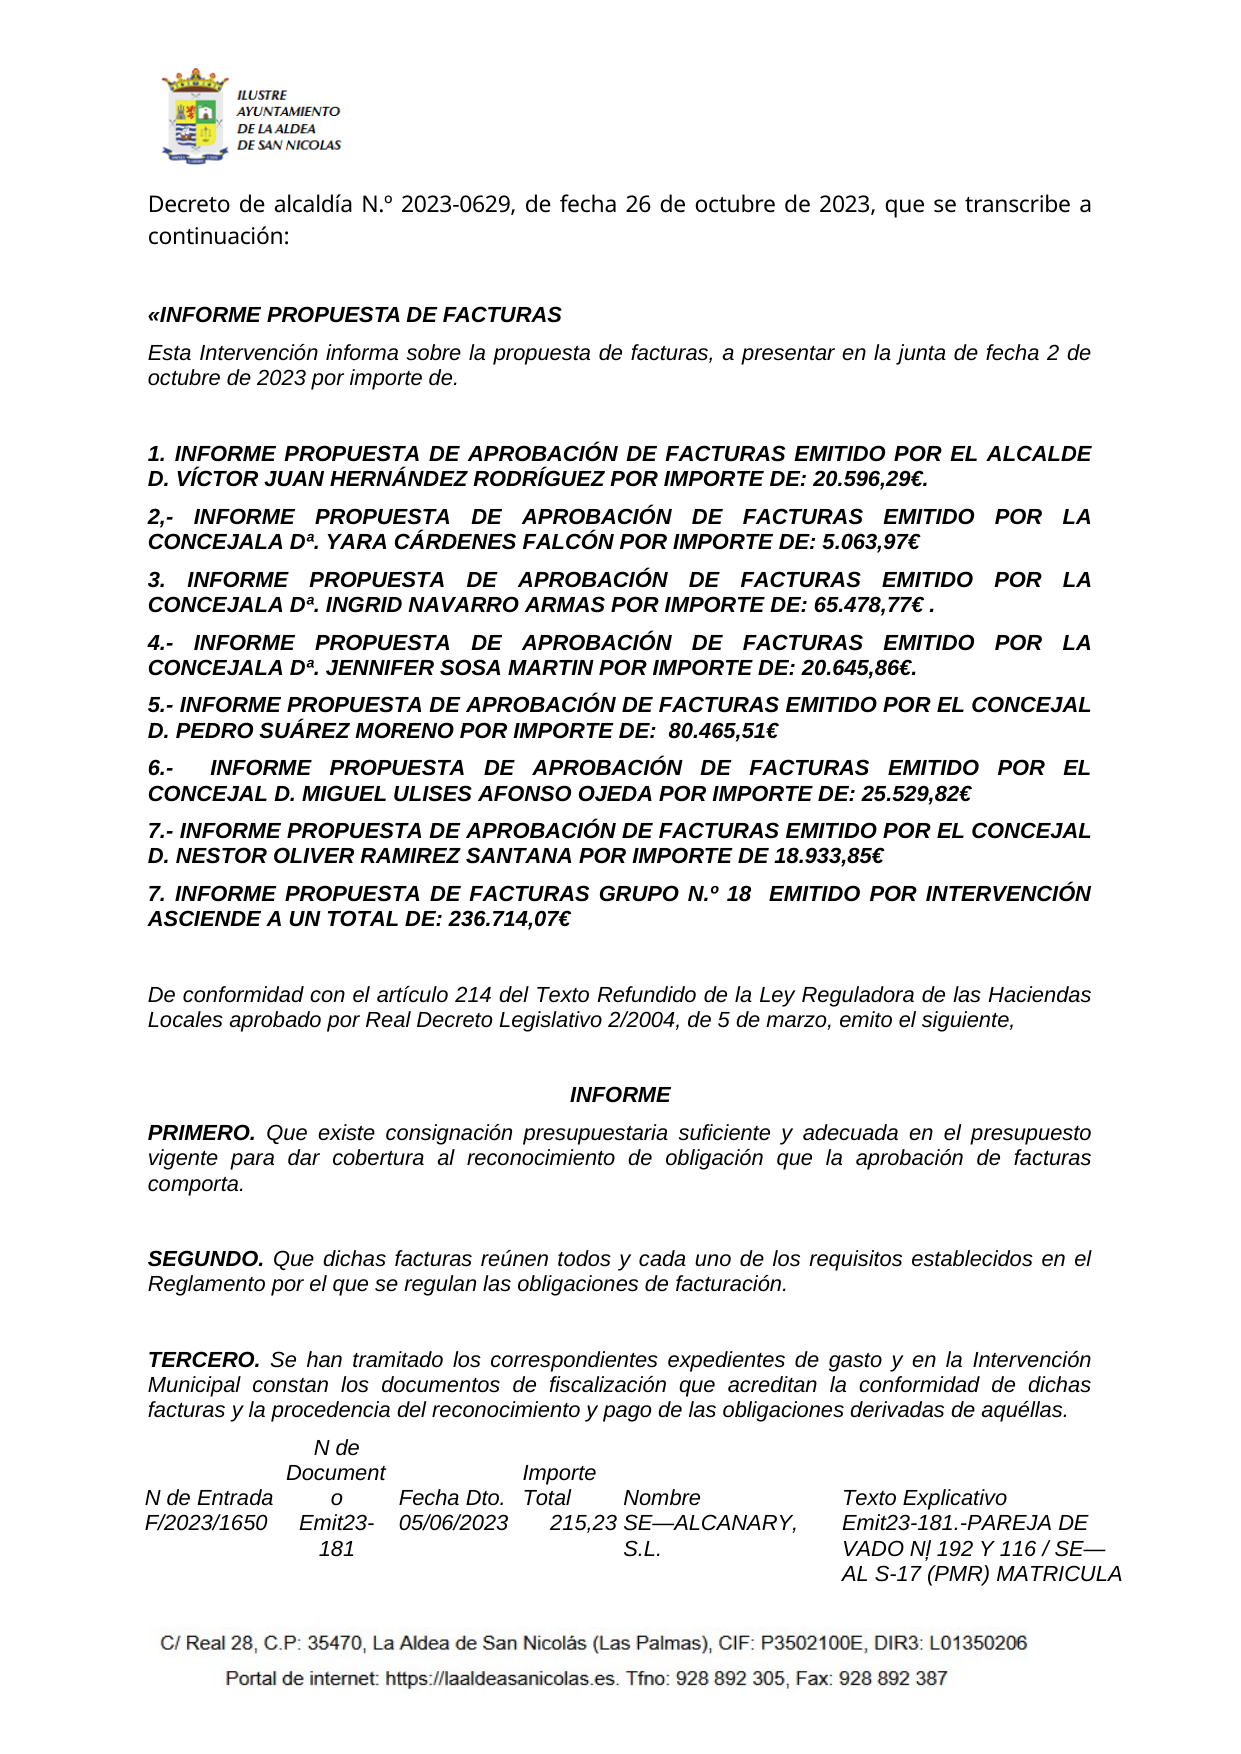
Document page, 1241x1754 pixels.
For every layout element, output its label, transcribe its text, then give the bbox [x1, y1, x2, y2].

text 5.- INFORME PROPUESTA DE APROBACIÓN DE FACTURAS EMITIDO POR EL CONCEJAL D. PEDRO SUÁREZ MORENO POR IMPORTE DE: 80.465,51€ [148, 692, 1093, 743]
table_header Nombre [620, 1435, 839, 1510]
text INFORME [148, 1082, 1093, 1107]
table_cell 05/06/2023 [396, 1510, 519, 1586]
table_cell F/2023/1650 [141, 1510, 278, 1586]
text PRIMERO. Que existe consignación presupuestaria suficiente y adecuada en el presupuesto vigente para dar cobertura al reconocimiento de obligación que la aprobación de facturas comporta. [148, 1120, 1093, 1196]
text 6.- INFORME PROPUESTA DE APROBACIÓN DE FACTURAS EMITIDO POR EL CONCEJAL D. MIGUEL ULISES AFONSO OJEDA POR IMPORTE DE: 25.529,82€ [148, 755, 1093, 806]
picture [149, 1627, 1034, 1694]
table_header Texto Explicativo [839, 1435, 1133, 1510]
text 7.- INFORME PROPUESTA DE APROBACIÓN DE FACTURAS EMITIDO POR EL CONCEJAL D. NESTOR OLIVER RAMIREZ SANTANA POR IMPORTE DE 18.933,85€ [148, 818, 1093, 868]
picture [148, 60, 357, 172]
text 2,- INFORME PROPUESTA DE APROBACIÓN DE FACTURAS EMITIDO POR LA CONCEJALA Dª. YARA CÁRDENES FALCÓN POR IMPORTE DE: 5.063,97€ [148, 503, 1093, 554]
text 1. INFORME PROPUESTA DE APROBACIÓN DE FACTURAS EMITIDO POR EL ALCALDE D. VÍCTOR JUAN HERNÁNDEZ RODRÍGUEZ POR IMPORTE DE: 20.596,29€. [148, 441, 1093, 491]
table_cell Emit23- 181 [278, 1510, 396, 1586]
table_header Fecha Dto. [396, 1435, 519, 1510]
table_header N de Entrada [141, 1435, 278, 1510]
text De conformidad con el artículo 214 del Texto Refundido de la Ley Reguladora de las Haciendas Locales aprobado por Real Decreto Legislativo 2/2004, de 5 de marzo, emito el siguiente, [148, 982, 1093, 1032]
text 3. INFORME PROPUESTA DE APROBACIÓN DE FACTURAS EMITIDO POR LA CONCEJALA Dª. INGRID NAVARRO ARMAS POR IMPORTE DE: 65.478,77€ . [148, 566, 1093, 617]
table_cell SE—ALCANARY, S.L. [620, 1510, 839, 1586]
text Decreto de alcaldía N.º 2023-0629, de fecha 26 de octubre de 2023, que se transcribe a continuación: [148, 188, 1093, 251]
text TERCERO. Se han tramitado los correspondientes expedientes de gasto y en la Intervención Municipal constan los documentos de fiscalización que acreditan la conformidad de dichas facturas y la procedencia del reconocimiento y pago de las obligaciones derivadas de aquéllas. [148, 1346, 1093, 1422]
text 4.- INFORME PROPUESTA DE APROBACIÓN DE FACTURAS EMITIDO POR LA CONCEJALA Dª. JENNIFER SOSA MARTIN POR IMPORTE DE: 20.645,86€. [148, 629, 1093, 680]
text «INFORME PROPUESTA DE FACTURAS [148, 302, 1093, 327]
text 7. INFORME PROPUESTA DE FACTURAS GRUPO N.º 18 EMITIDO POR INTERVENCIÓN ASCIENDE A UN TOTAL DE: 236.714,07€ [148, 881, 1093, 931]
table_header N de Documento [278, 1435, 396, 1510]
text Esta Intervención informa sobre la propuesta de facturas, a presentar en la junta de fecha 2 de octubre de 2023 por importe de. [148, 340, 1093, 390]
text SEGUNDO. Que dichas facturas reúnen todos y cada uno de los requisitos establecidos en el Reglamento por el que se regulan las obligaciones de facturación. [148, 1246, 1093, 1296]
table_cell 215,23 [519, 1510, 620, 1586]
table_cell Emit23-181.-PAREJA DE VADO Nļ 192 Y 116 / SE—AL S-17 (PMR) MATRICULA [839, 1510, 1133, 1586]
table_header Importe Total [519, 1435, 620, 1510]
